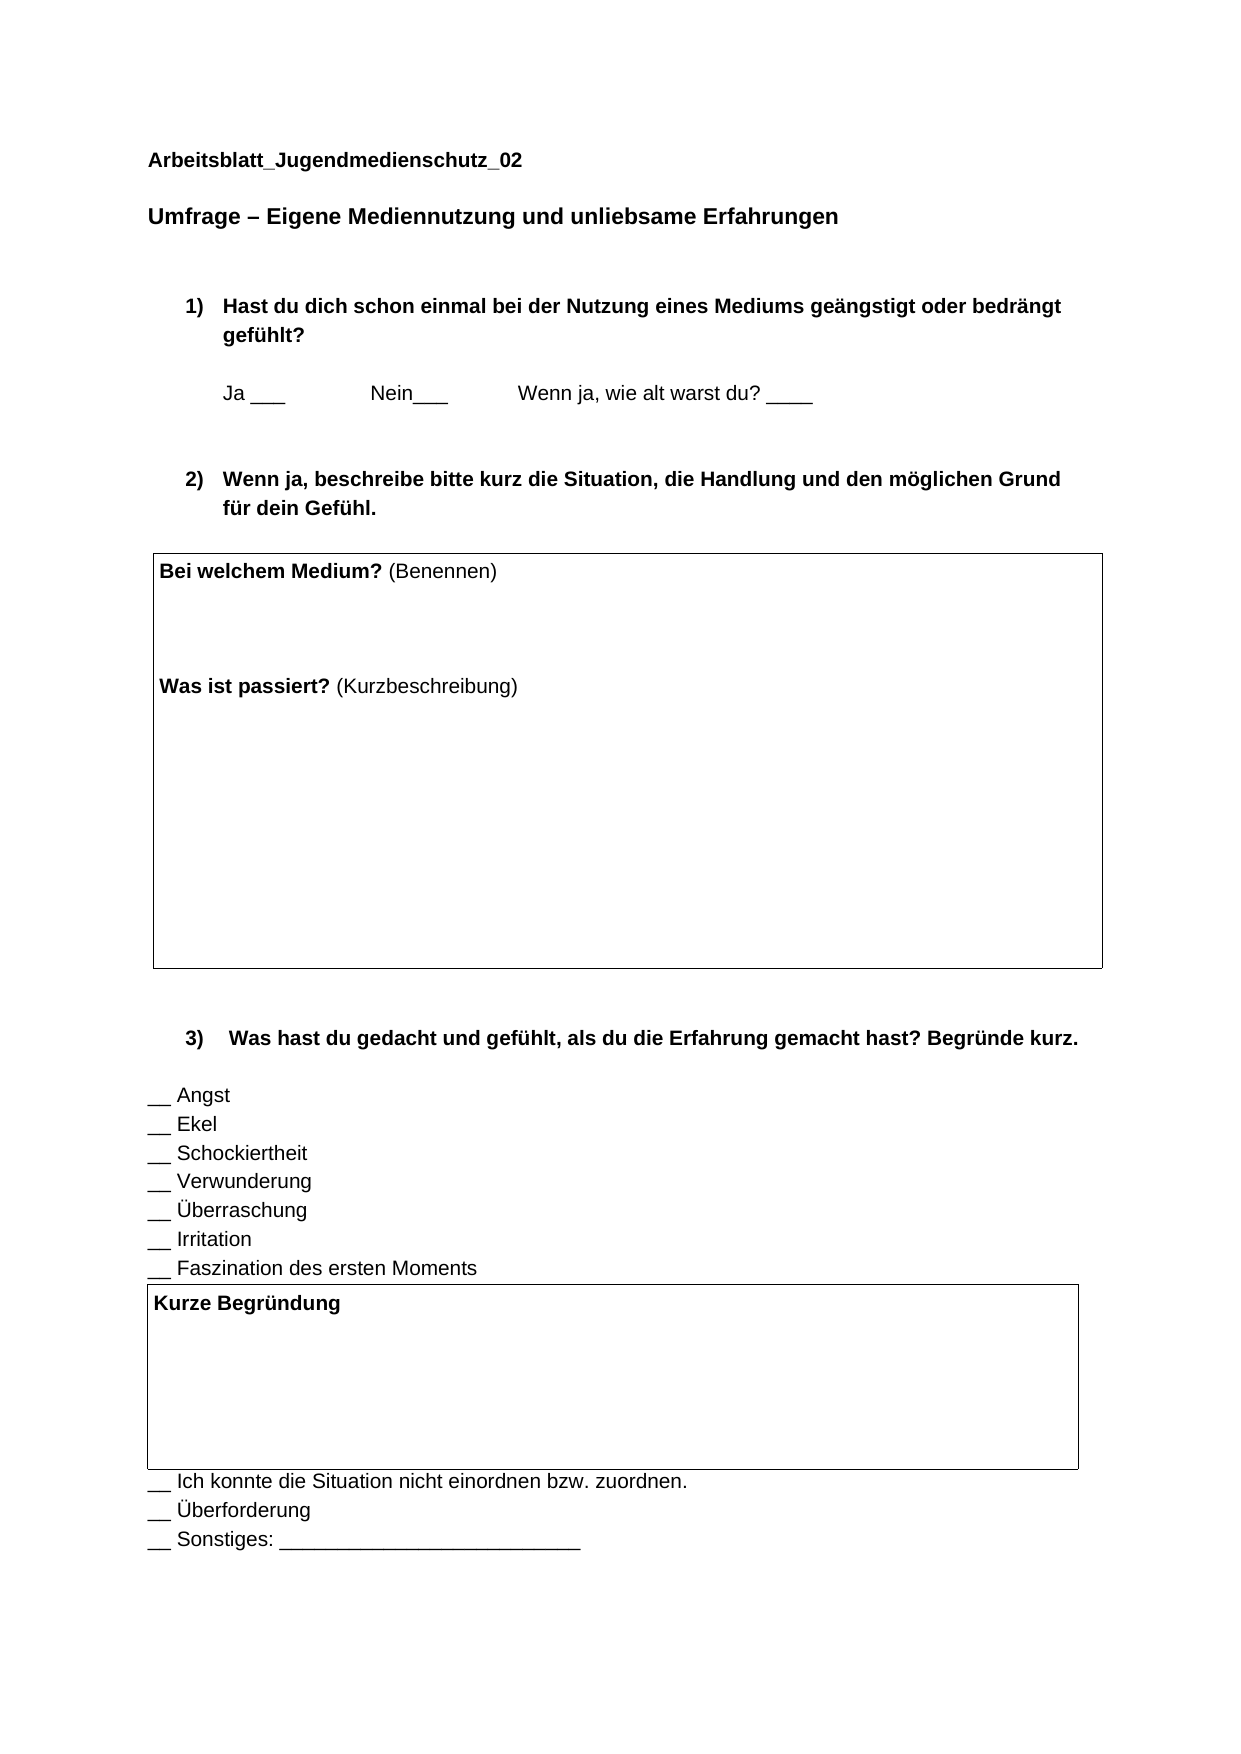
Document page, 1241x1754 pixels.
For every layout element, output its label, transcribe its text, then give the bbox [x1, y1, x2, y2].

list Hast du dich schon einmal bei der Nutzung eines Mediums geängstigt oder bedrängt gefühlt? [185, 294, 1093, 347]
text __ Irritation [148, 1227, 1093, 1251]
list Wenn ja, beschreibe bitte kurz die Situation, die Handlung und den möglichen Grund für dein Gefühl. [185, 467, 1093, 519]
text __ Überforderung [148, 1498, 1093, 1522]
text __ Sonstiges: __________________________ [148, 1527, 1093, 1551]
text __ Angst [148, 1083, 1093, 1107]
table_header Kurze Begründung [148, 1285, 1078, 1469]
text __ Ekel [148, 1112, 1093, 1136]
text __ Überraschung [148, 1198, 1093, 1222]
text Ja ___ Nein___ Wenn ja, wie alt warst du? ____ [223, 381, 1093, 404]
text __ Ich konnte die Situation nicht einordnen bzw. zuordnen. [148, 1469, 1093, 1493]
text Arbeitsblatt_Jugendmedienschutz_02 [148, 148, 1093, 172]
text __ Schockiertheit [148, 1141, 1093, 1164]
text __ Faszination des ersten Moments [148, 1256, 1093, 1279]
text Umfrage – Eigene Mediennutzung und unliebsame Erfahrungen [148, 203, 1093, 229]
text __ Verwunderung [148, 1169, 1093, 1193]
list Was hast du gedacht und gefühlt, als du die Erfahrung gemacht hast? Begründe kurz. [185, 1026, 1093, 1049]
table_header Bei welchem Medium? (Benennen) Was ist passiert? (Kurzbeschreibung) [154, 554, 1102, 968]
